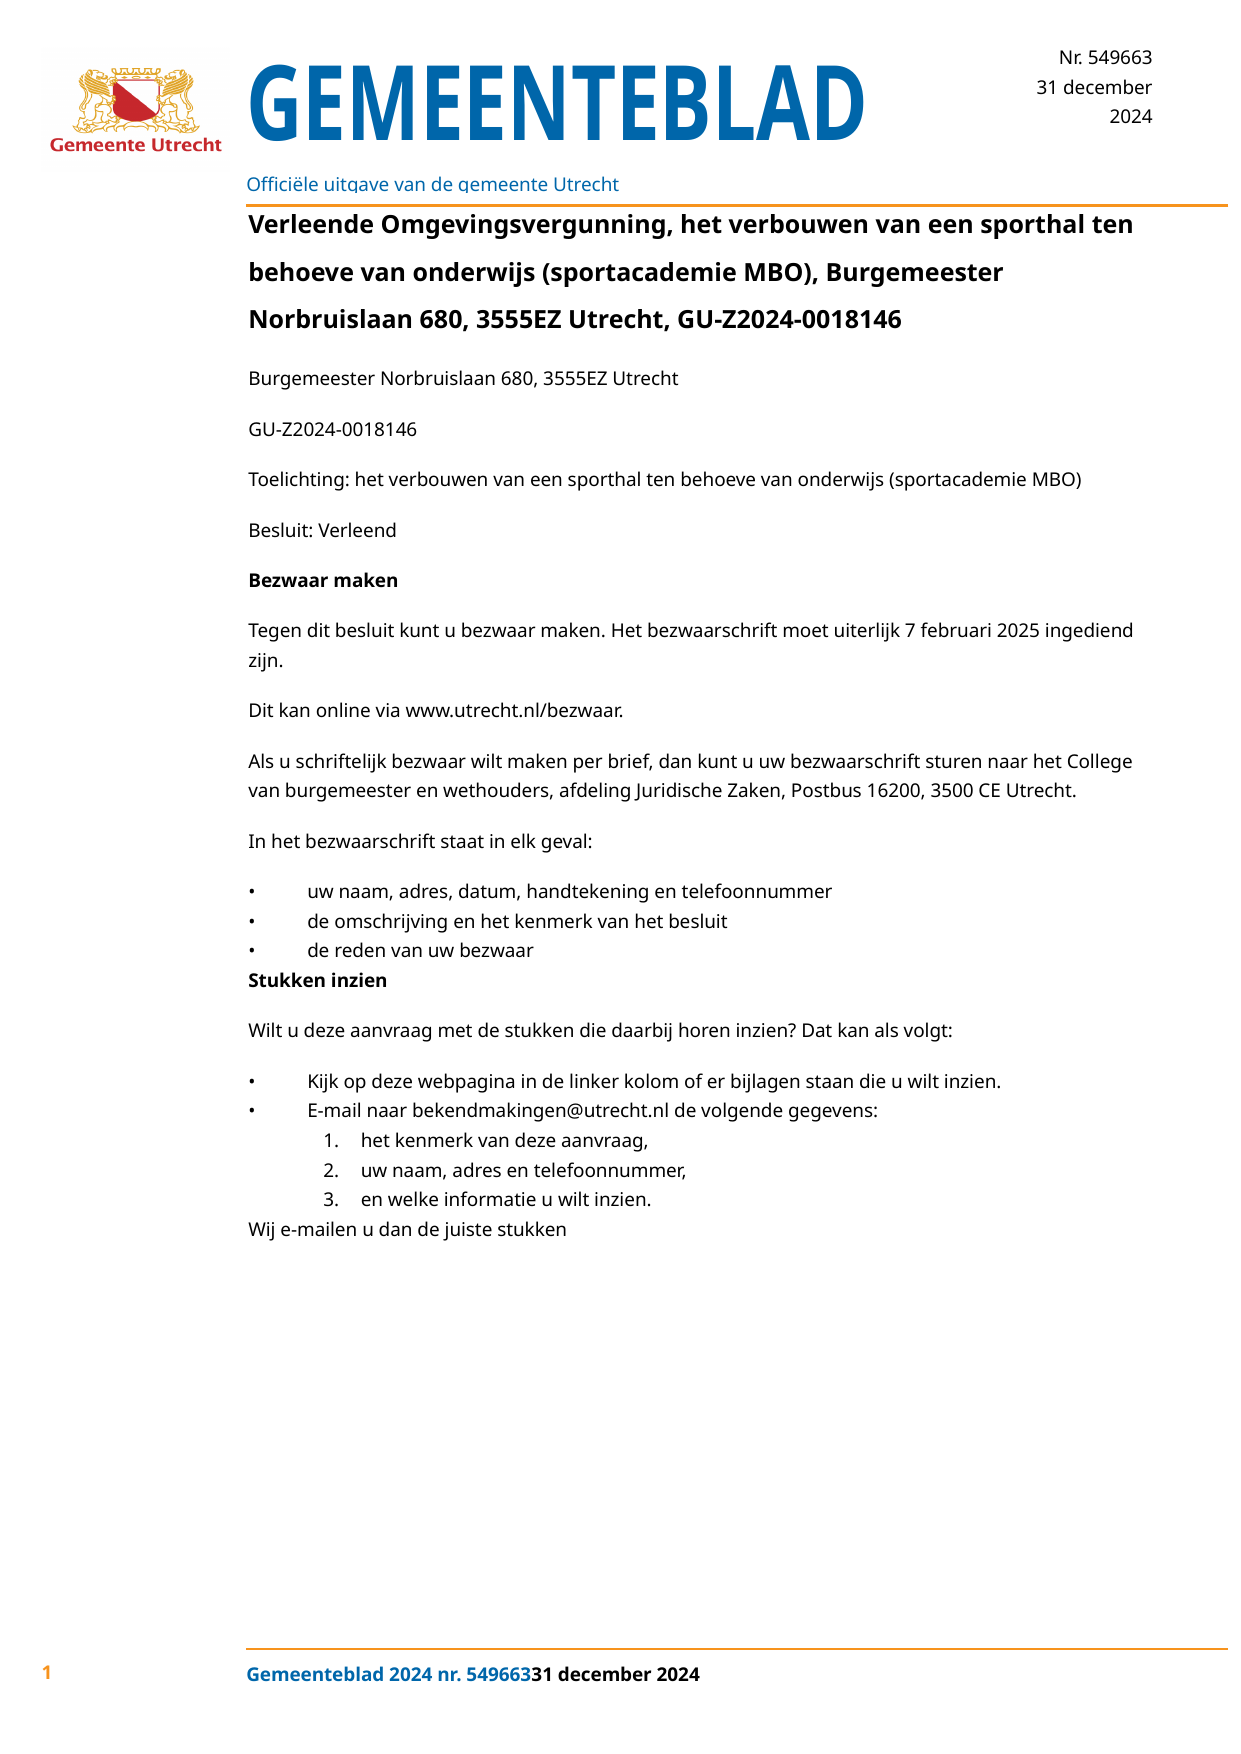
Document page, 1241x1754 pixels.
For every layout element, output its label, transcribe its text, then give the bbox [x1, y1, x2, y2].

list E-mail naar bekendmakingen@utrecht.nl de volgende gegevens: [248, 1098, 1152, 1123]
text In het bezwaarschrift staat in elk geval: [248, 828, 1152, 854]
text Stukken inzien [248, 967, 1152, 993]
list Kijk op deze webpagina in de linker kolom of er bijlagen staan die u wilt inzien. [248, 1068, 1152, 1094]
text Tegen dit besluit kunt u bezwaar maken. Het bezwaarschrift moet uiterlijk 7 februari 2025 ingediend zijn. [248, 618, 1152, 673]
picture [41, 47, 231, 172]
text Besluit: Verleend [248, 517, 1152, 542]
text Dit kan online via www.utrecht.nl/bezwaar. [248, 698, 1152, 723]
text Verleende Omgevingsvergunning, het verbouwen van een sporthal ten behoeve van onderwijs (sportacademie MBO), Burgemeester Norbruislaan 680, 3555EZ Utrecht, GU-Z2024-0018146 [248, 207, 1152, 336]
text Als u schriftelijk bezwaar wilt maken per brief, dan kunt u uw bezwaarschrift sturen naar het College van burgemeester en wethouders, afdeling Juridische Zaken, Postbus 16200, 3500 CE Utrecht. [248, 748, 1152, 803]
list de reden van uw bezwaar [248, 938, 1152, 963]
text Bezwaar maken [248, 567, 1152, 593]
text Wilt u deze aanvraag met de stukken die daarbij horen inzien? Dat kan als volgt: [248, 1018, 1152, 1043]
text GU-Z2024-0018146 [248, 416, 1152, 442]
list het kenmerk van deze aanvraag, [323, 1127, 1152, 1153]
list en welke informatie u wilt inzien. [323, 1186, 1152, 1212]
text Toelichting: het verbouwen van een sporthal ten behoeve van onderwijs (sportacademie MBO) [248, 466, 1152, 492]
list de omschrijving en het kenmerk van het besluit [248, 908, 1152, 934]
text Wij e-mailen u dan de juiste stukken [248, 1216, 1152, 1242]
text Burgemeester Norbruislaan 680, 3555EZ Utrecht [248, 366, 1152, 391]
list uw naam, adres en telefoonnummer, [323, 1157, 1152, 1182]
list uw naam, adres, datum, handtekening en telefoonnummer [248, 878, 1152, 904]
